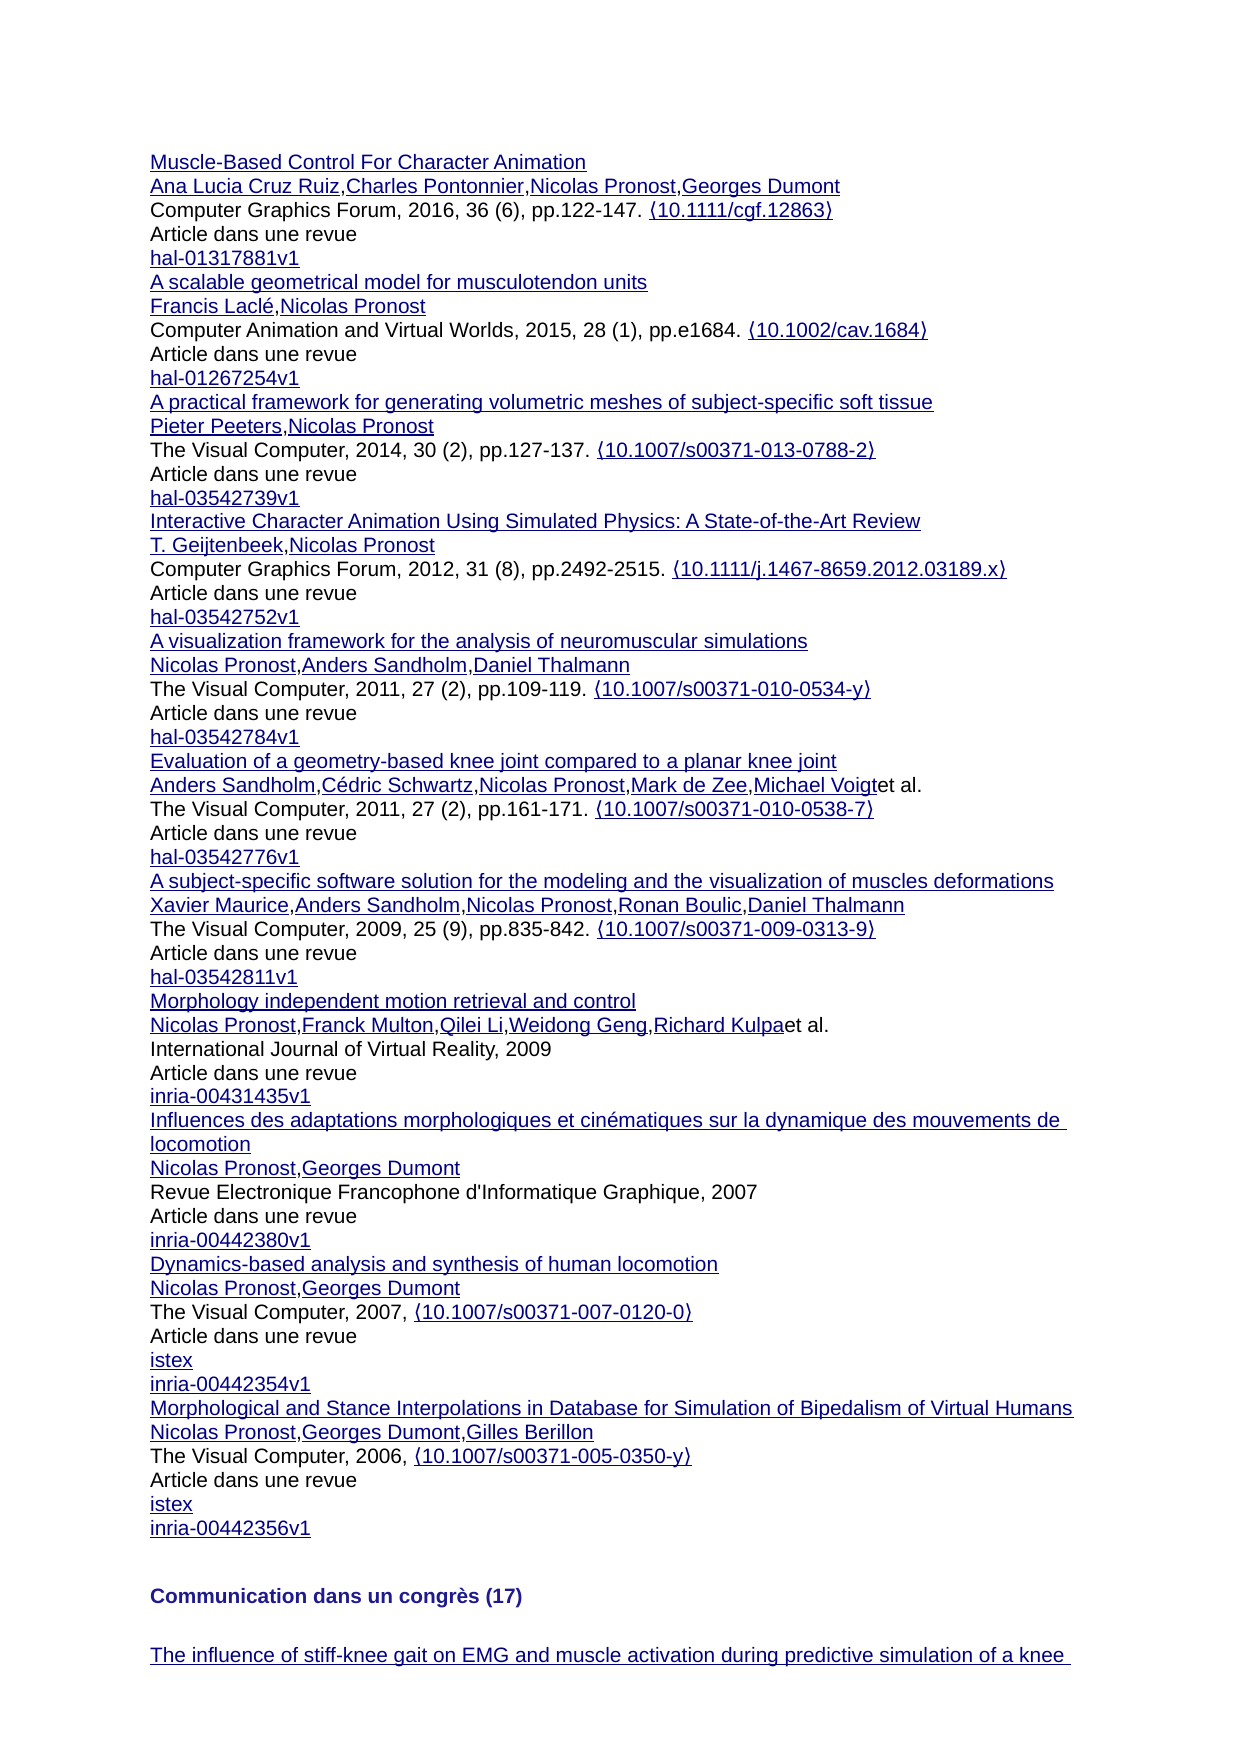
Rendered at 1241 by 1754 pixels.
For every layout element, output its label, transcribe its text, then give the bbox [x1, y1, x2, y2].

table_cell A practical framework for generating volumetric meshes of subject-specific soft tissue Pieter Peeters,Nicolas Pronost The Visual Computer, 2014, 30 (2), pp.127-137. ⟨10.1007/s00371-013-0788-2⟩ Article dans une revue hal-03542739v1 [150, 390, 1090, 509]
subtitle Communication dans un congrès (17) [150, 1584, 1090, 1608]
table_cell A subject-specific software solution for the modeling and the visualization of muscles deformations Xavier Maurice,Anders Sandholm,Nicolas Pronost,Ronan Boulic,Daniel Thalmann The Visual Computer, 2009, 25 (9), pp.835-842. ⟨10.1007/s00371-009-0313-9⟩ Article dans une revue hal-03542811v1 [150, 869, 1090, 988]
table_header The influence of stiff-knee gait on EMG and muscle activation during predictive simulation of a knee [150, 1643, 1090, 1667]
table_cell Evaluation of a geometry-based knee joint compared to a planar knee joint Anders Sandholm,Cédric Schwartz,Nicolas Pronost,Mark de Zee,Michael Voigtet al. The Visual Computer, 2011, 27 (2), pp.161-171. ⟨10.1007/s00371-010-0538-7⟩ Article dans une revue hal-03542776v1 [150, 749, 1090, 869]
table_cell Morphological and Stance Interpolations in Database for Simulation of Bipedalism of Virtual Humans Nicolas Pronost,Georges Dumont,Gilles Berillon The Visual Computer, 2006, ⟨10.1007/s00371-005-0350-y⟩ Article dans une revue istex inria-00442356v1 [150, 1396, 1090, 1539]
table_cell Muscle-Based Control For Character Animation Ana Lucia Cruz Ruiz,Charles Pontonnier,Nicolas Pronost,Georges Dumont Computer Graphics Forum, 2016, 36 (6), pp.122-147. ⟨10.1111/cgf.12863⟩ Article dans une revue hal-01317881v1 [150, 150, 1090, 270]
table_cell Dynamics-based analysis and synthesis of human locomotion Nicolas Pronost,Georges Dumont The Visual Computer, 2007, ⟨10.1007/s00371-007-0120-0⟩ Article dans une revue istex inria-00442354v1 [150, 1252, 1090, 1396]
table_cell A scalable geometrical model for musculotendon units Francis Laclé,Nicolas Pronost Computer Animation and Virtual Worlds, 2015, 28 (1), pp.e1684. ⟨10.1002/cav.1684⟩ Article dans une revue hal-01267254v1 [150, 270, 1090, 389]
table_cell Morphology independent motion retrieval and control Nicolas Pronost,Franck Multon,Qilei Li,Weidong Geng,Richard Kulpaet al. International Journal of Virtual Reality, 2009 Article dans une revue inria-00431435v1 [150, 989, 1090, 1108]
table_cell Interactive Character Animation Using Simulated Physics: A State-of-the-Art Review T. Geijtenbeek,Nicolas Pronost Computer Graphics Forum, 2012, 31 (8), pp.2492-2515. ⟨10.1111/j.1467-8659.2012.03189.x⟩ Article dans une revue hal-03542752v1 [150, 509, 1090, 629]
table_cell Influences des adaptations morphologiques et cinématiques sur la dynamique des mouvements de locomotion Nicolas Pronost,Georges Dumont Revue Electronique Francophone d'Informatique Graphique, 2007 Article dans une revue inria-00442380v1 [150, 1108, 1090, 1252]
table_cell A visualization framework for the analysis of neuromuscular simulations Nicolas Pronost,Anders Sandholm,Daniel Thalmann The Visual Computer, 2011, 27 (2), pp.109-119. ⟨10.1007/s00371-010-0534-y⟩ Article dans une revue hal-03542784v1 [150, 629, 1090, 749]
